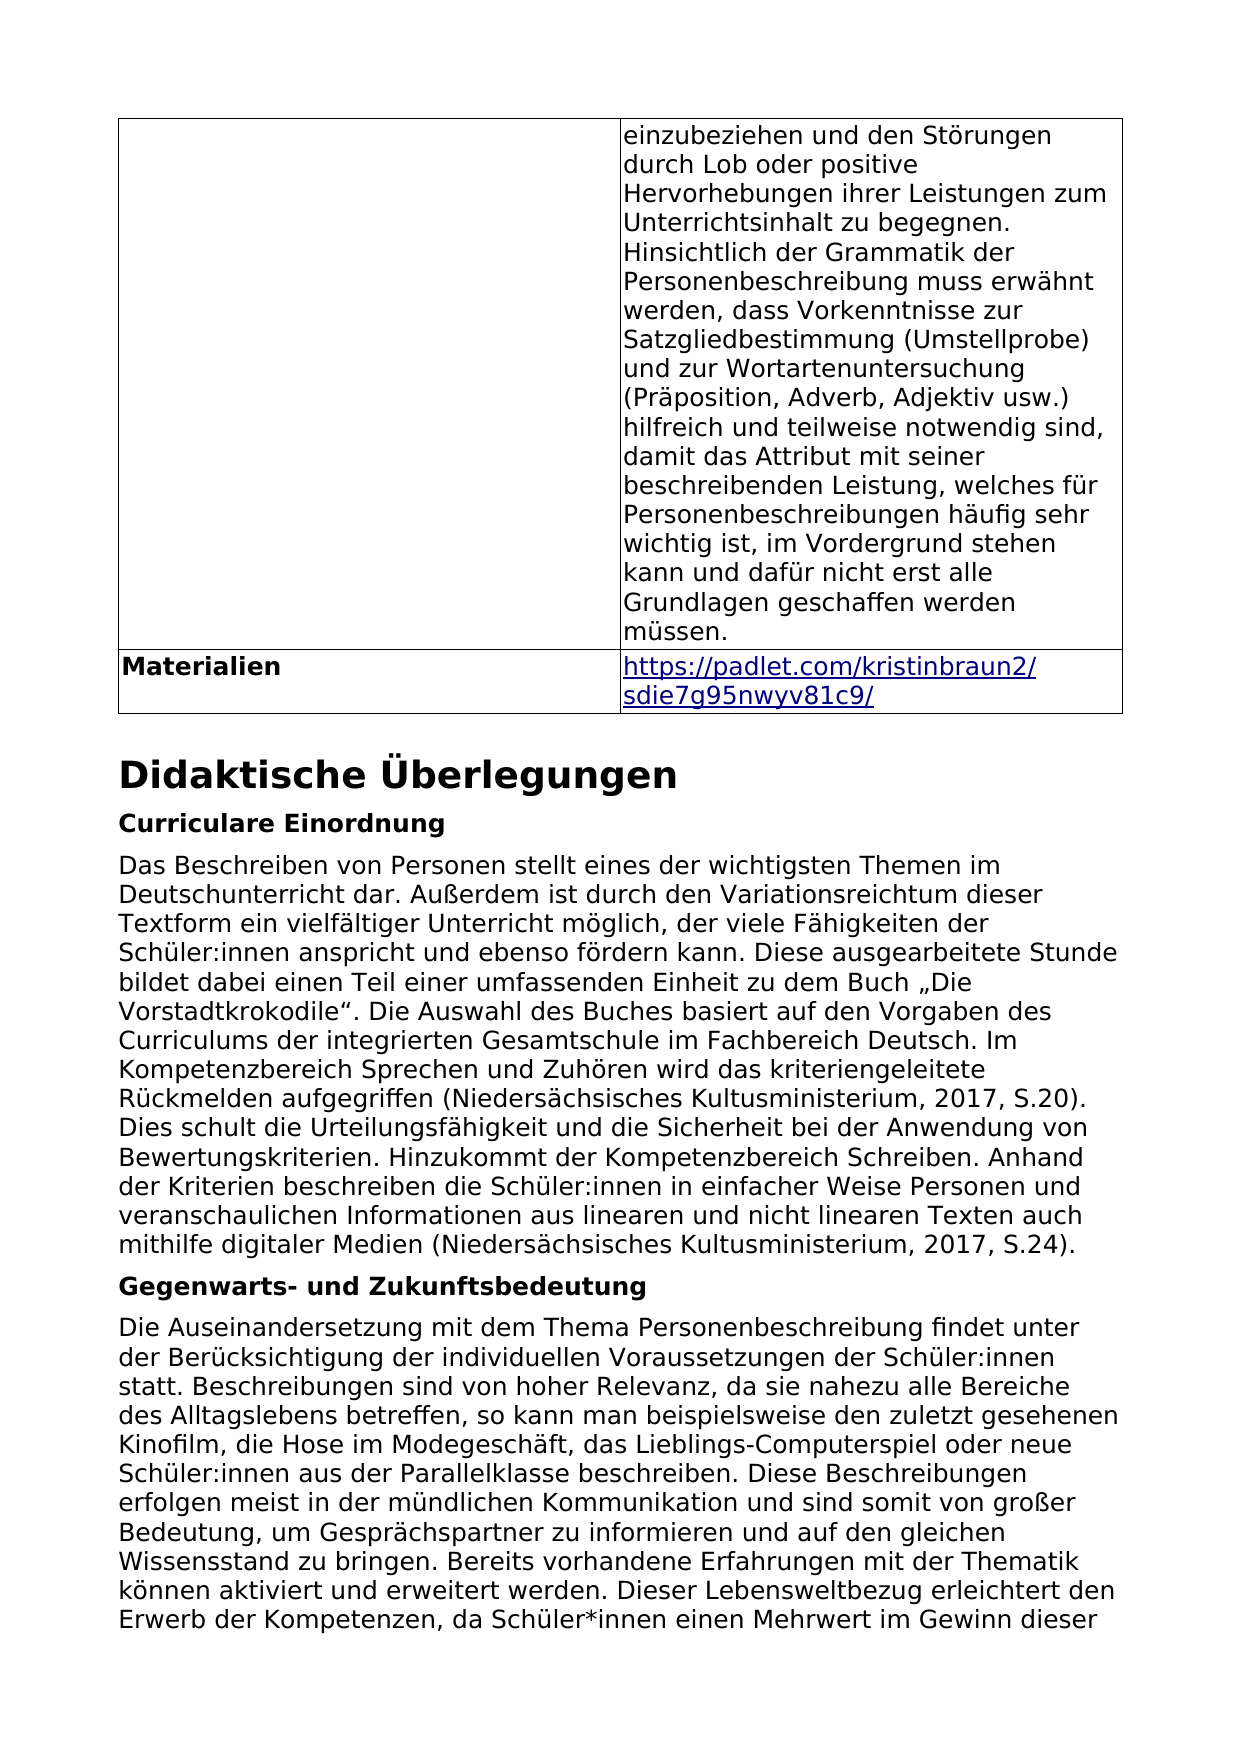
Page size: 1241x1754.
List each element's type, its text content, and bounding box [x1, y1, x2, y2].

text Das Beschreiben von Personen stellt eines der wichtigsten Themen im Deutschunterricht dar. Außerdem ist durch den Variationsreichtum dieser Textform ein vielfältiger Unterricht möglich, der viele Fähigkeiten der Schüler:innen anspricht und ebenso fördern kann. Diese ausgearbeitete Stunde bildet dabei einen Teil einer umfassenden Einheit zu dem Buch „Die Vorstadtkrokodile“. Die Auswahl des Buches basiert auf den Vorgaben des Curriculums der integrierten Gesamtschule im Fachbereich Deutsch. Im Kompetenzbereich Sprechen und Zuhören wird das kriteriengeleitete Rückmelden aufgegriffen (Niedersächsisches Kultusministerium, 2017, S.20). Dies schult die Urteilungsfähigkeit und die Sicherheit bei der Anwendung von Bewertungskriterien. Hinzukommt der Kompetenzbereich Schreiben. Anhand der Kriterien beschreiben die Schüler:innen in einfacher Weise Personen und veranschaulichen Informationen aus linearen und nicht linearen Texten auch mithilfe digitaler Medien (Niedersächsisches Kultusministerium, 2017, S.24). [118, 851, 1122, 1259]
text Curriculare Einordnung [118, 809, 1122, 838]
table_cell https://padlet.com/kristinbraun2/sdie7g95nwyv81c9/ [621, 650, 1122, 713]
table_cell Materialien [119, 650, 620, 713]
text Die Auseinandersetzung mit dem Thema Personenbeschreibung findet unter der Berücksichtigung der individuellen Voraussetzungen der Schüler:innen statt. Beschreibungen sind von hoher Relevanz, da sie nahezu alle Bereiche des Alltagslebens betreffen, so kann man beispielsweise den zuletzt gesehenen Kinofilm, die Hose im Modegeschäft, das Lieblings-Computerspiel oder neue Schüler:innen aus der Parallelklasse beschreiben. Diese Beschreibungen erfolgen meist in der mündlichen Kommunikation und sind somit von großer Bedeutung, um Gesprächspartner zu informieren und auf den gleichen Wissensstand zu bringen. Bereits vorhandene Erfahrungen mit der Thematik können aktiviert und erweitert werden. Dieser Lebensweltbezug erleichtert den Erwerb der Kompetenzen, da Schüler*innen einen Mehrwert im Gewinn dieser [118, 1313, 1122, 1634]
subtitle Didaktische Überlegungen [118, 753, 1122, 797]
text Gegenwarts- und Zukunftsbedeutung [118, 1272, 1122, 1301]
table_cell einzubeziehen und den Störungen durch Lob oder positive Hervorhebungen ihrer Leistungen zum Unterrichtsinhalt zu begegnen. Hinsichtlich der Grammatik der Personenbeschreibung muss erwähnt werden, dass Vorkenntnisse zur Satzgliedbestimmung (Umstellprobe) und zur Wortartenuntersuchung (Präposition, Adverb, Adjektiv usw.) hilfreich und teilweise notwendig sind, damit das Attribut mit seiner beschreibenden Leistung, welches für Personenbeschreibungen häufig sehr wichtig ist, im Vordergrund stehen kann und dafür nicht erst alle Grundlagen geschaffen werden müssen. [621, 119, 1122, 649]
table_cell [119, 119, 620, 649]
